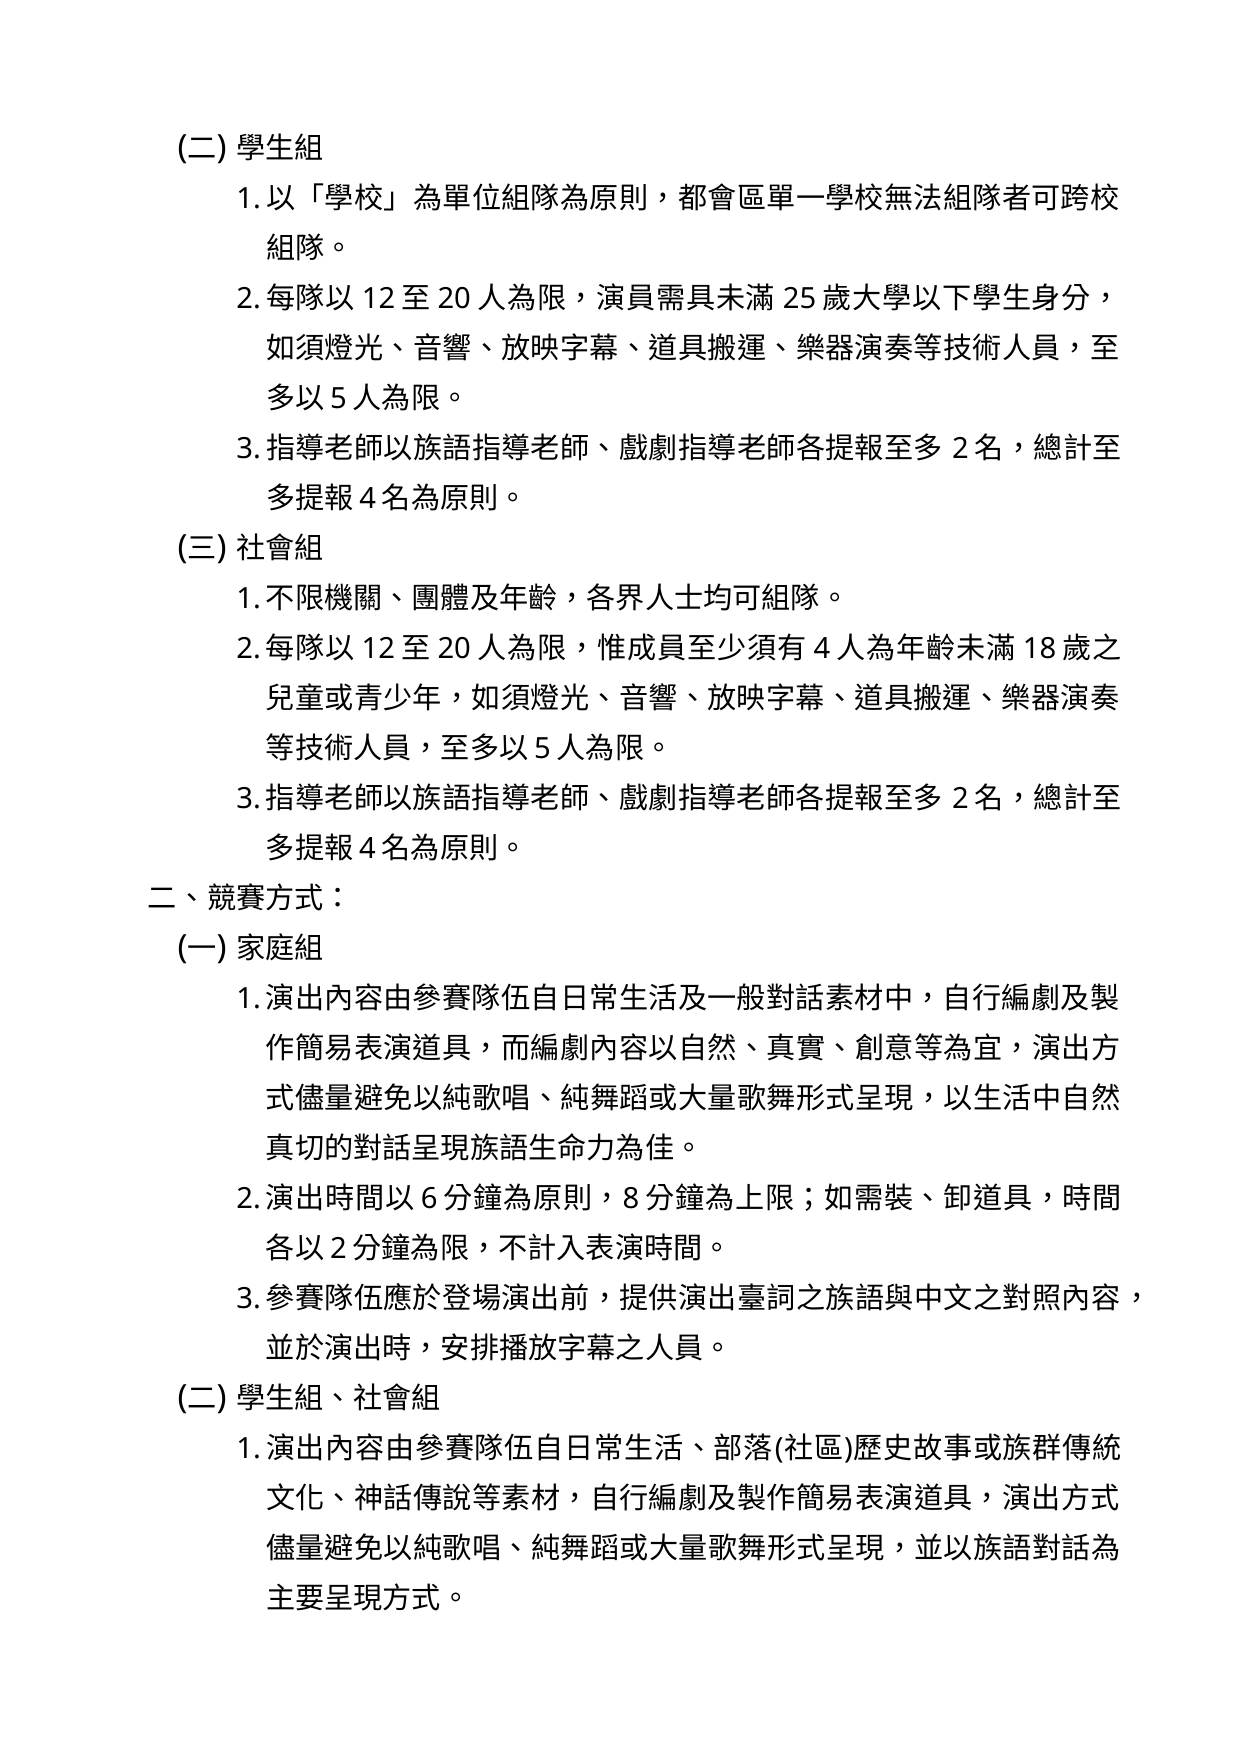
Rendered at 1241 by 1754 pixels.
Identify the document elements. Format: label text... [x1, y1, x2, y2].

list 以「學校」為單位組隊為原則，都會區單一學校無法組隊者可跨校組隊。 [236, 168, 1122, 268]
list 家庭組 [177, 918, 1122, 968]
list 演出時間以6分鐘為原則，8分鐘為上限；如需裝、卸道具，時間各以2分鐘為限，不計入表演時間。 [236, 1168, 1122, 1268]
list 指導老師以族語指導老師、戲劇指導老師各提報至多2名，總計至多提報4名為原則。 [236, 418, 1122, 518]
list 每隊以12至20人為限，演員需具未滿25歲大學以下學生身分，如須燈光、音響、放映字幕、道具搬運、樂器演奏等技術人員，至多以5人為限。 [236, 268, 1122, 418]
list 不限機關、團體及年齡，各界人士均可組隊。 [236, 568, 1122, 618]
list 學生組、社會組 [177, 1368, 1122, 1418]
list 每隊以12至20人為限，惟成員至少須有4人為年齡未滿18歲之兒童或青少年，如須燈光、音響、放映字幕、道具搬運、樂器演奏等技術人員，至多以5人為限。 [236, 618, 1122, 768]
list 參賽隊伍應於登場演出前，提供演出臺詞之族語與中文之對照內容，並於演出時，安排播放字幕之人員。 [236, 1268, 1122, 1368]
list 競賽方式： [148, 868, 1122, 918]
list 演出內容由參賽隊伍自日常生活及一般對話素材中，自行編劇及製作簡易表演道具，而編劇內容以自然、真實、創意等為宜，演出方式儘量避免以純歌唱、純舞蹈或大量歌舞形式呈現，以生活中自然真切的對話呈現族語生命力為佳。 [236, 968, 1122, 1168]
list 學生組 [177, 118, 1122, 168]
list 指導老師以族語指導老師、戲劇指導老師各提報至多2名，總計至多提報4名為原則。 [236, 768, 1122, 868]
list 演出內容由參賽隊伍自日常生活、部落(社區)歷史故事或族群傳統文化、神話傳說等素材，自行編劇及製作簡易表演道具，演出方式儘量避免以純歌唱、純舞蹈或大量歌舞形式呈現，並以族語對話為主要呈現方式。 [236, 1418, 1122, 1618]
list 社會組 [177, 518, 1122, 568]
